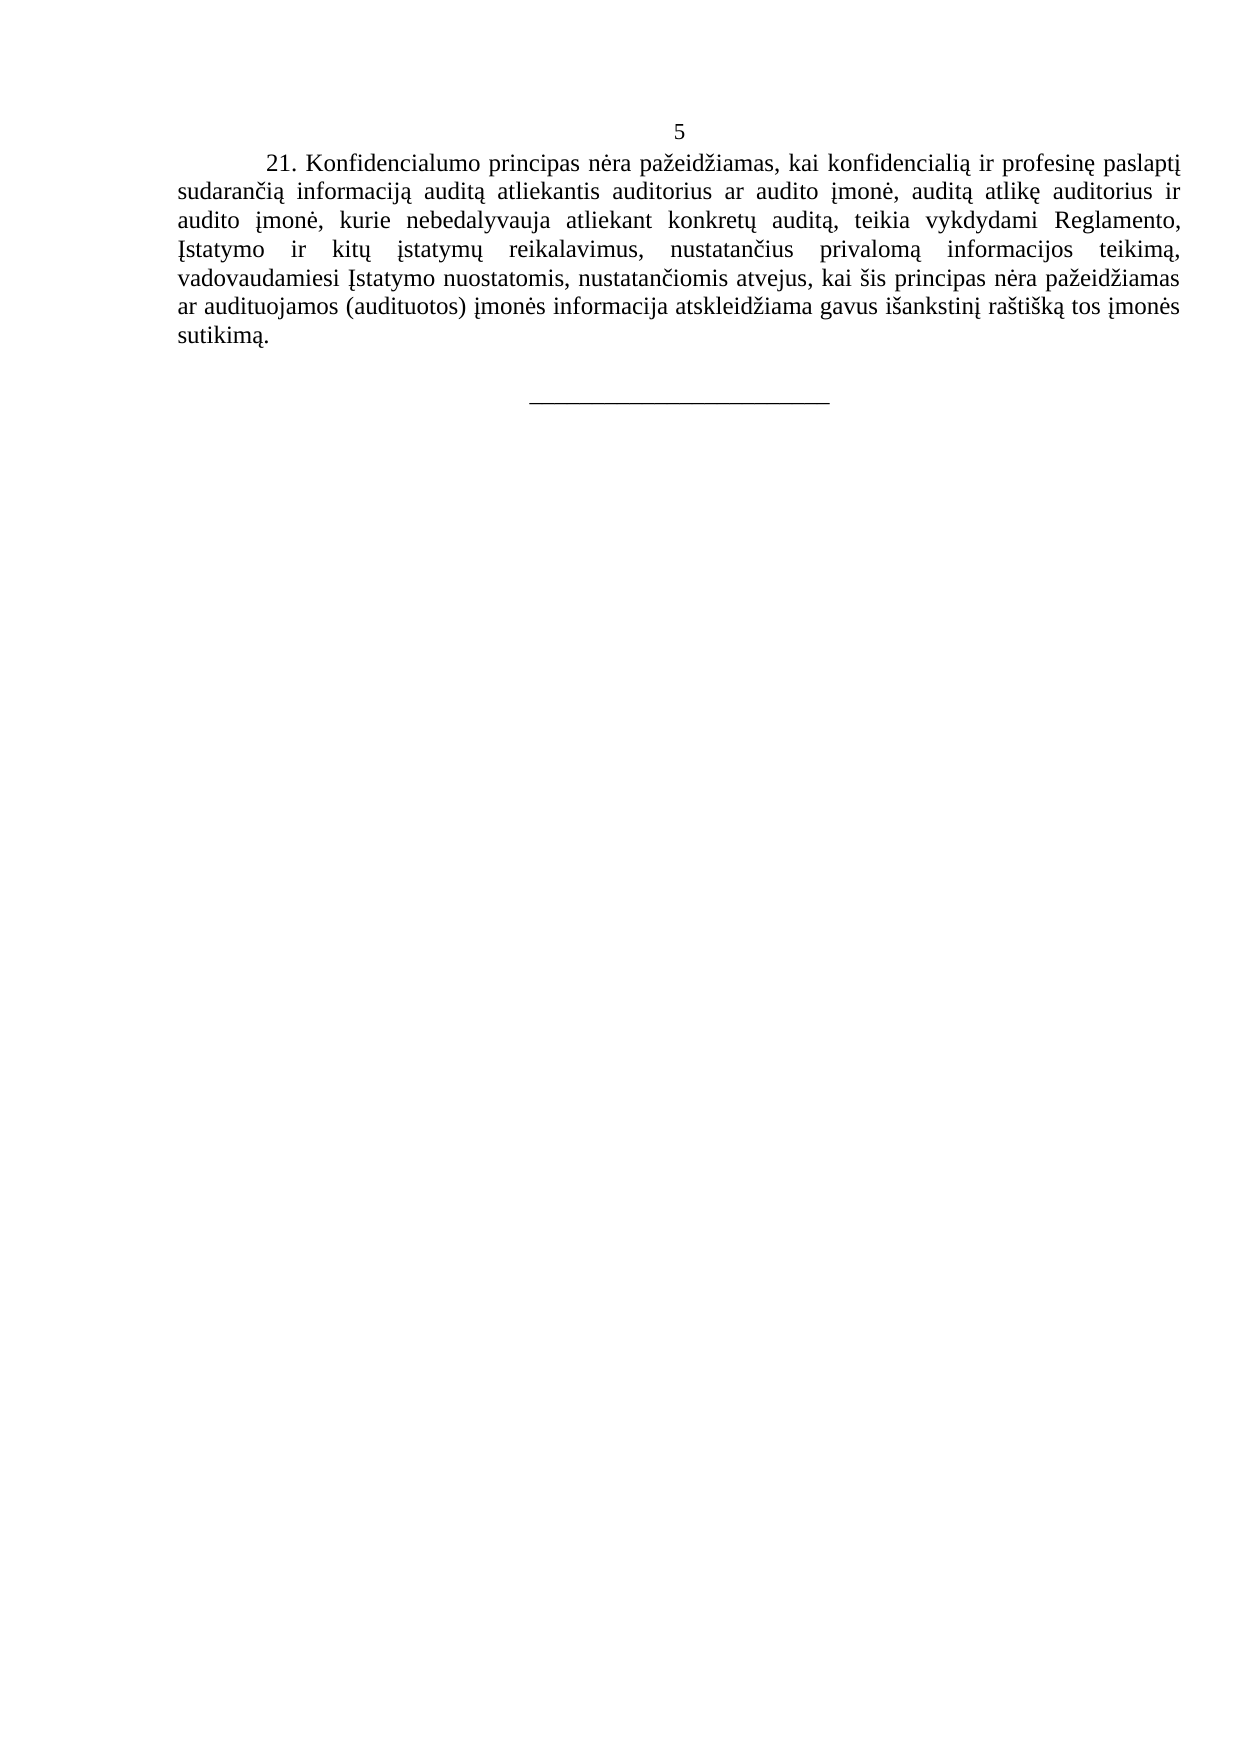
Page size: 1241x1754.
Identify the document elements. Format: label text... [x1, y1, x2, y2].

text 21. Konfidencialumo principas nėra pažeidžiamas, kai konfidencialią ir profesinę paslaptį sudarančią informaciją auditą atliekantis auditorius ar audito įmonė, auditą atlikę auditorius ir audito įmonė, kurie nebedalyvauja atliekant konkretų auditą, teikia vykdydami Reglamento, Įstatymo ir kitų įstatymų reikalavimus, nustatančius privalomą informacijos teikimą, vadovaudamiesi Įstatymo nuostatomis, nustatančiomis atvejus, kai šis principas nėra pažeidžiamas ar audituojamos (audituotos) įmonės informacija atskleidžiama gavus išankstinį raštišką tos įmonės sutikimą. [177, 148, 1181, 349]
text ________________________ [177, 378, 1181, 406]
